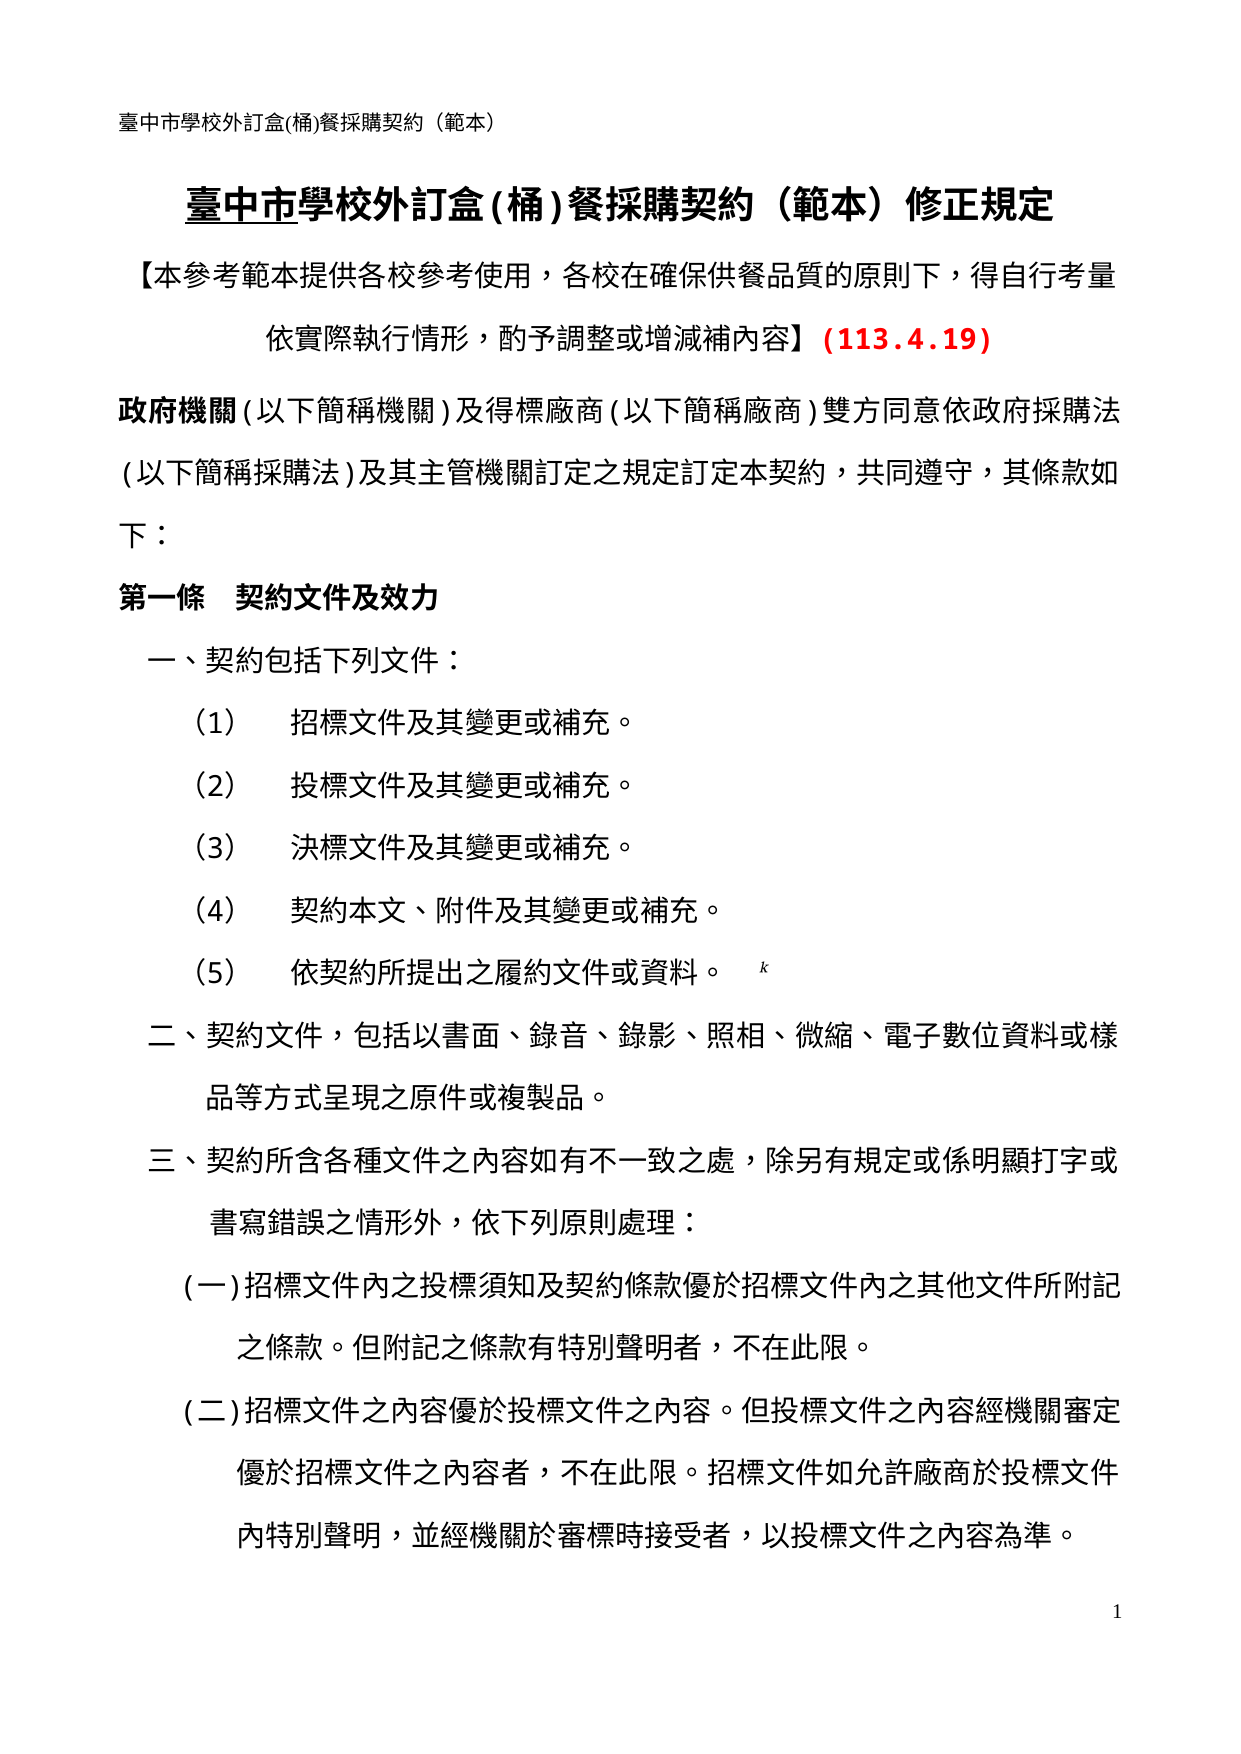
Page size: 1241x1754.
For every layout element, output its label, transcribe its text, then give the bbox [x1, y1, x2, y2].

text 三、契約所含各種文件之內容如有不一致之處，除另有規定或係明顯打字或書寫錯誤之情形外，依下列原則處理： [147, 1117, 1122, 1242]
text (一)招標文件內之投標須知及契約條款優於招標文件內之其他文件所附記之條款。但附記之條款有特別聲明者，不在此限。 [179, 1242, 1122, 1367]
list 契約本文、附件及其變更或補充。 [177, 867, 1122, 929]
text 臺中市學校外訂盒(桶)餐採購契約（範本）修正規定 [118, 161, 1122, 223]
list 依契約所提出之履約文件或資料。 [177, 929, 1122, 992]
text (二)招標文件之內容優於投標文件之內容。但投標文件之內容經機關審定優於招標文件之內容者，不在此限。招標文件如允許廠商於投標文件內特別聲明，並經機關於審標時接受者，以投標文件之內容為準。 [179, 1367, 1122, 1554]
text 政府機關(以下簡稱機關)及得標廠商(以下簡稱廠商)雙方同意依政府採購法(以下簡稱採購法)及其主管機關訂定之規定訂定本契約，共同遵守，其條款如下： [118, 367, 1122, 554]
text 第一條 契約文件及效力 [118, 554, 1122, 617]
list 決標文件及其變更或補充。 [177, 804, 1122, 867]
text 二、契約文件，包括以書面、錄音、錄影、照相、微縮、電子數位資料或樣品等方式呈現之原件或複製品。 [147, 992, 1122, 1117]
text 【本參考範本提供各校參考使用，各校在確保供餐品質的原則下，得自行考量依實際執行情形，酌予調整或增減補內容】(113.4.19) [118, 232, 1122, 357]
list 招標文件及其變更或補充。 [177, 679, 1122, 742]
text 一、契約包括下列文件： [118, 617, 1122, 679]
list 投標文件及其變更或補充。 [177, 742, 1122, 804]
